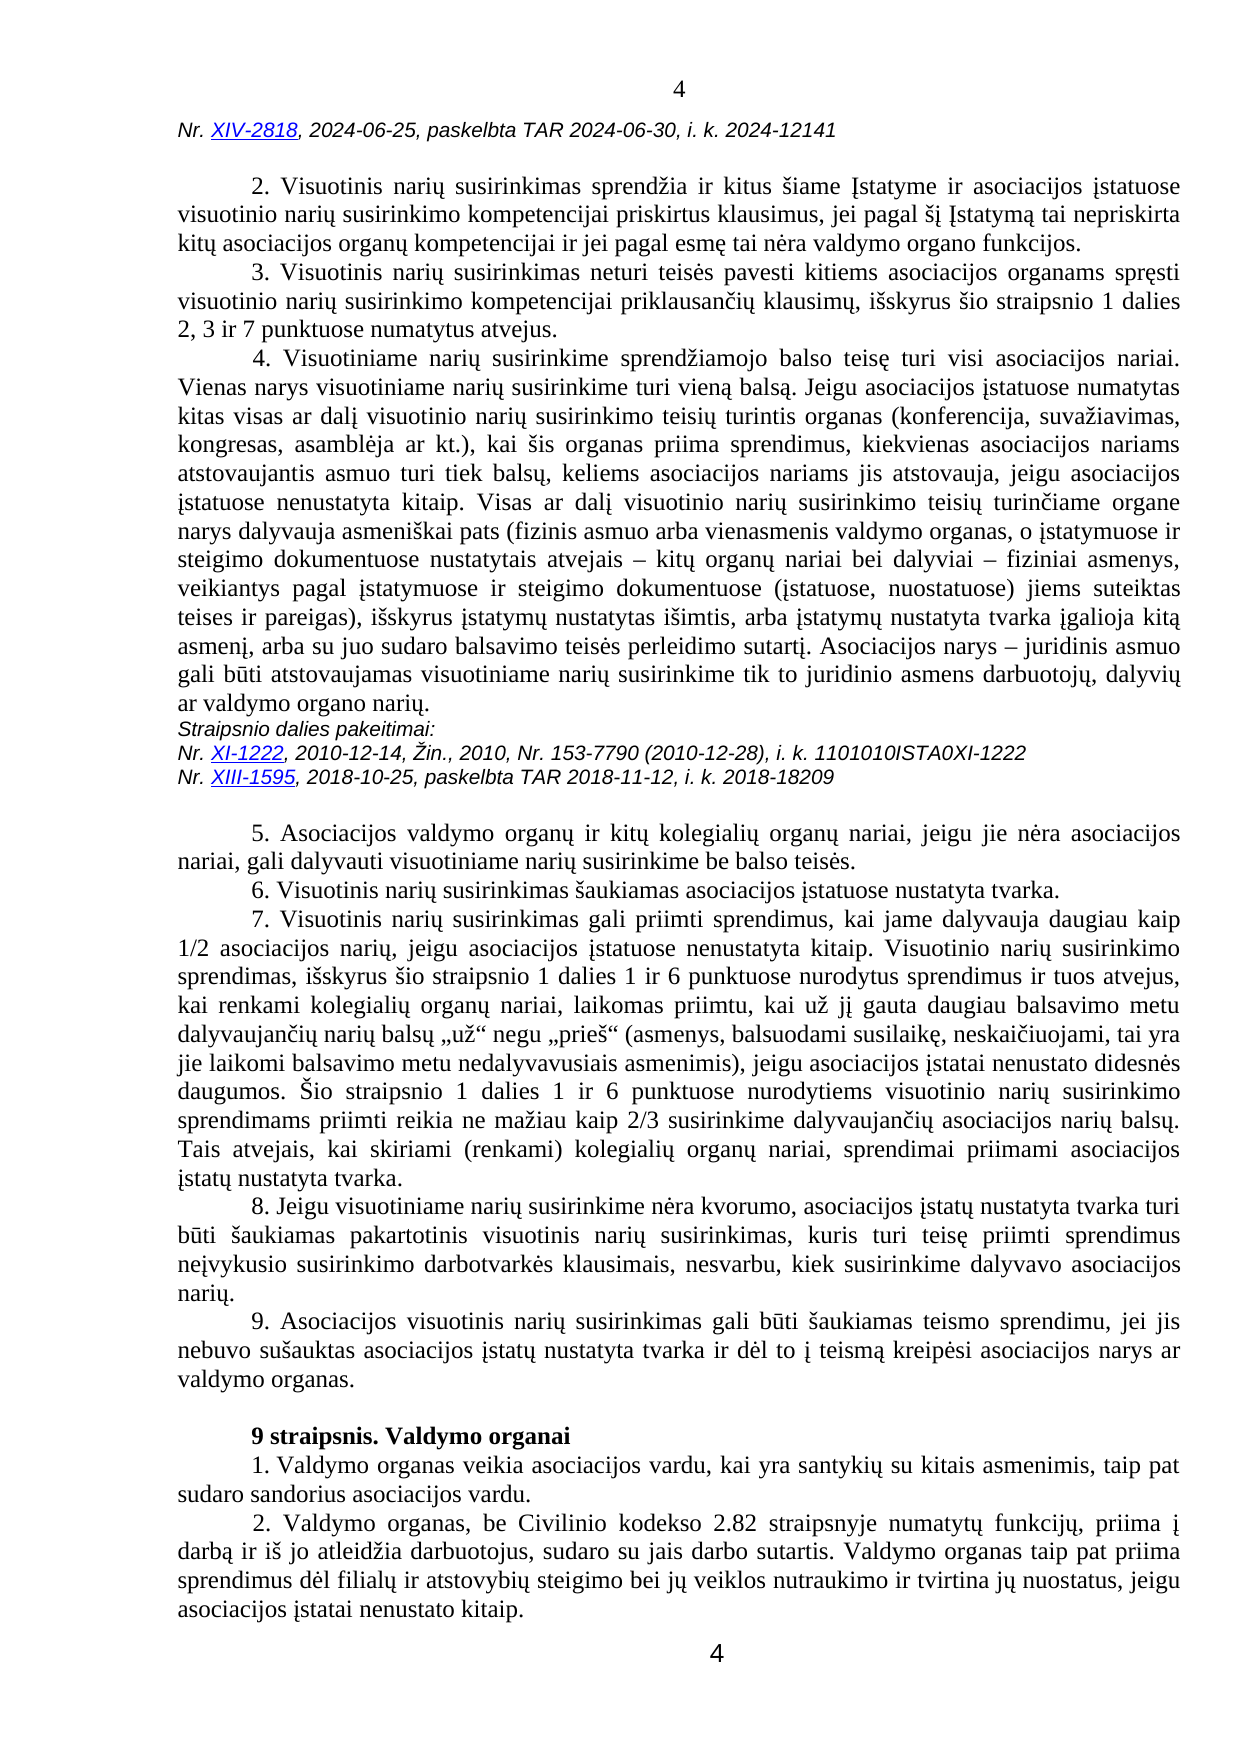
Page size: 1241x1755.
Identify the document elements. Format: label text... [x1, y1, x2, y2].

text 5. Asociacijos valdymo organų ir kitų kolegialių organų nariai, jeigu jie nėra asociacijos nariai, gali dalyvauti visuotiniame narių susirinkime be balso teisės. [177, 818, 1181, 875]
text 2. Visuotinis narių susirinkimas sprendžia ir kitus šiame Įstatyme ir asociacijos įstatuose visuotinio narių susirinkimo kompetencijai priskirtus klausimus, jei pagal šį Įstatymą tai nepriskirta kitų asociacijos organų kompetencijai ir jei pagal esmę tai nėra valdymo organo funkcijos. [177, 171, 1181, 257]
text 6. Visuotinis narių susirinkimas šaukiamas asociacijos įstatuose nustatyta tvarka. [177, 875, 1181, 904]
text 9. Asociacijos visuotinis narių susirinkimas gali būti šaukiamas teismo sprendimu, jei jis nebuvo sušauktas asociacijos įstatų nustatyta tvarka ir dėl to į teismą kreipėsi asociacijos narys ar valdymo organas. [177, 1306, 1181, 1393]
text 3. Visuotinis narių susirinkimas neturi teisės pavesti kitiems asociacijos organams spręsti visuotinio narių susirinkimo kompetencijai priklausančių klausimų, išskyrus šio straipsnio 1 dalies 2, 3 ir 7 punktuose numatytus atvejus. [177, 257, 1181, 343]
text 1. Valdymo organas veikia asociacijos vardu, kai yra santykių su kitais asmenimis, taip pat sudaro sandorius asociacijos vardu. [177, 1450, 1181, 1508]
text Straipsnio dalies pakeitimai: [177, 717, 1181, 741]
text Nr. XIV-2818, 2024-06-25, paskelbta TAR 2024-06-30, i. k. 2024-12141 [177, 118, 1181, 142]
text 7. Visuotinis narių susirinkimas gali priimti sprendimus, kai jame dalyvauja daugiau kaip 1/2 asociacijos narių, jeigu asociacijos įstatuose nenustatyta kitaip. Visuotinio narių susirinkimo sprendimas, išskyrus šio straipsnio 1 dalies 1 ir 6 punktuose nurodytus sprendimus ir tuos atvejus, kai renkami kolegialių organų nariai, laikomas priimtu, kai už jį gauta daugiau balsavimo metu dalyvaujančių narių balsų „už“ negu „prieš“ (asmenys, balsuodami susilaikę, neskaičiuojami, tai yra jie laikomi balsavimo metu nedalyvavusiais asmenimis), jeigu asociacijos įstatai nenustato didesnės daugumos. Šio straipsnio 1 dalies 1 ir 6 punktuose nurodytiems visuotinio narių susirinkimo sprendimams priimti reikia ne mažiau kaip 2/3 susirinkime dalyvaujančių asociacijos narių balsų. Tais atvejais, kai skiriami (renkami) kolegialių organų nariai, sprendimai priimami asociacijos įstatų nustatyta tvarka. [177, 904, 1181, 1191]
text 4. Visuotiniame narių susirinkime sprendžiamojo balso teisę turi visi asociacijos nariai. Vienas narys visuotiniame narių susirinkime turi vieną balsą. Jeigu asociacijos įstatuose numatytas kitas visas ar dalį visuotinio narių susirinkimo teisių turintis organas (konferencija, suvažiavimas, kongresas, asamblėja ar kt.), kai šis organas priima sprendimus, kiekvienas asociacijos nariams atstovaujantis asmuo turi tiek balsų, keliems asociacijos nariams jis atstovauja, jeigu asociacijos įstatuose nenustatyta kitaip. Visas ar dalį visuotinio narių susirinkimo teisių turinčiame organe narys dalyvauja asmeniškai pats (fizinis asmuo arba vienasmenis valdymo organas, o įstatymuose ir steigimo dokumentuose nustatytais atvejais – kitų organų nariai bei dalyviai – fiziniai asmenys, veikiantys pagal įstatymuose ir steigimo dokumentuose (įstatuose, nuostatuose) jiems suteiktas teises ir pareigas), išskyrus įstatymų nustatytas išimtis, arba įstatymų nustatyta tvarka įgalioja kitą asmenį, arba su juo sudaro balsavimo teisės perleidimo sutartį. Asociacijos narys – juridinis asmuo gali būti atstovaujamas visuotiniame narių susirinkime tik to juridinio asmens darbuotojų, dalyvių ar valdymo organo narių. [177, 343, 1181, 717]
text Nr. XI-1222, 2010-12-14, Žin., 2010, Nr. 153-7790 (2010-12-28), i. k. 1101010ISTA0XI-1222 [177, 741, 1181, 765]
text 8. Jeigu visuotiniame narių susirinkime nėra kvorumo, asociacijos įstatų nustatyta tvarka turi būti šaukiamas pakartotinis visuotinis narių susirinkimas, kuris turi teisę priimti sprendimus neįvykusio susirinkimo darbotvarkės klausimais, nesvarbu, kiek susirinkime dalyvavo asociacijos narių. [177, 1191, 1181, 1306]
text 2. Valdymo organas, be Civilinio kodekso 2.82 straipsnyje numatytų funkcijų, priima į darbą ir iš jo atleidžia darbuotojus, sudaro su jais darbo sutartis. Valdymo organas taip pat priima sprendimus dėl filialų ir atstovybių steigimo bei jų veiklos nutraukimo ir tvirtina jų nuostatus, jeigu asociacijos įstatai nenustato kitaip. [177, 1508, 1181, 1623]
text 9 straipsnis. Valdymo organai [177, 1421, 1181, 1450]
text Nr. XIII-1595, 2018-10-25, paskelbta TAR 2018-11-12, i. k. 2018-18209 [177, 765, 1181, 789]
